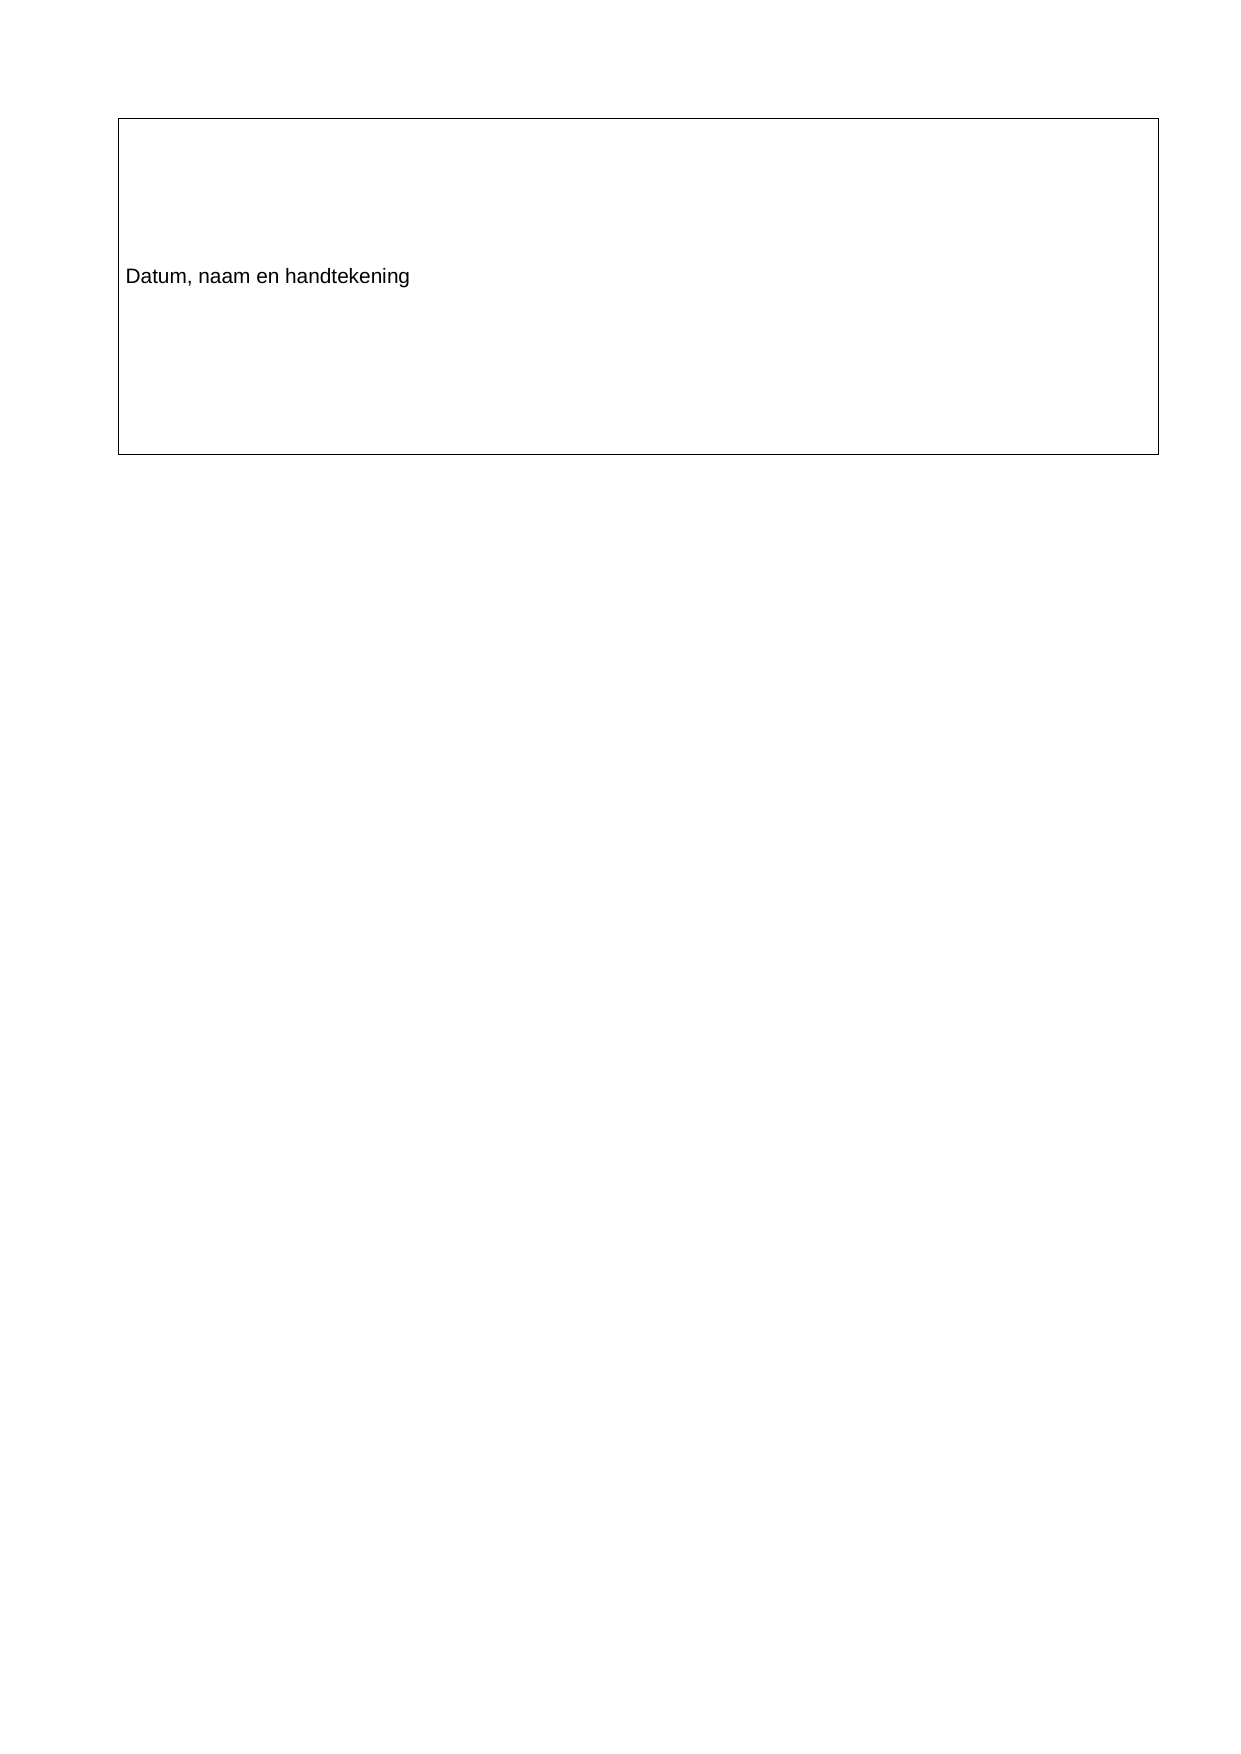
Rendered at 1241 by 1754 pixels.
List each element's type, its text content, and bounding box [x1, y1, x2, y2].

table_header Datum, naam en handtekening [119, 119, 1158, 454]
